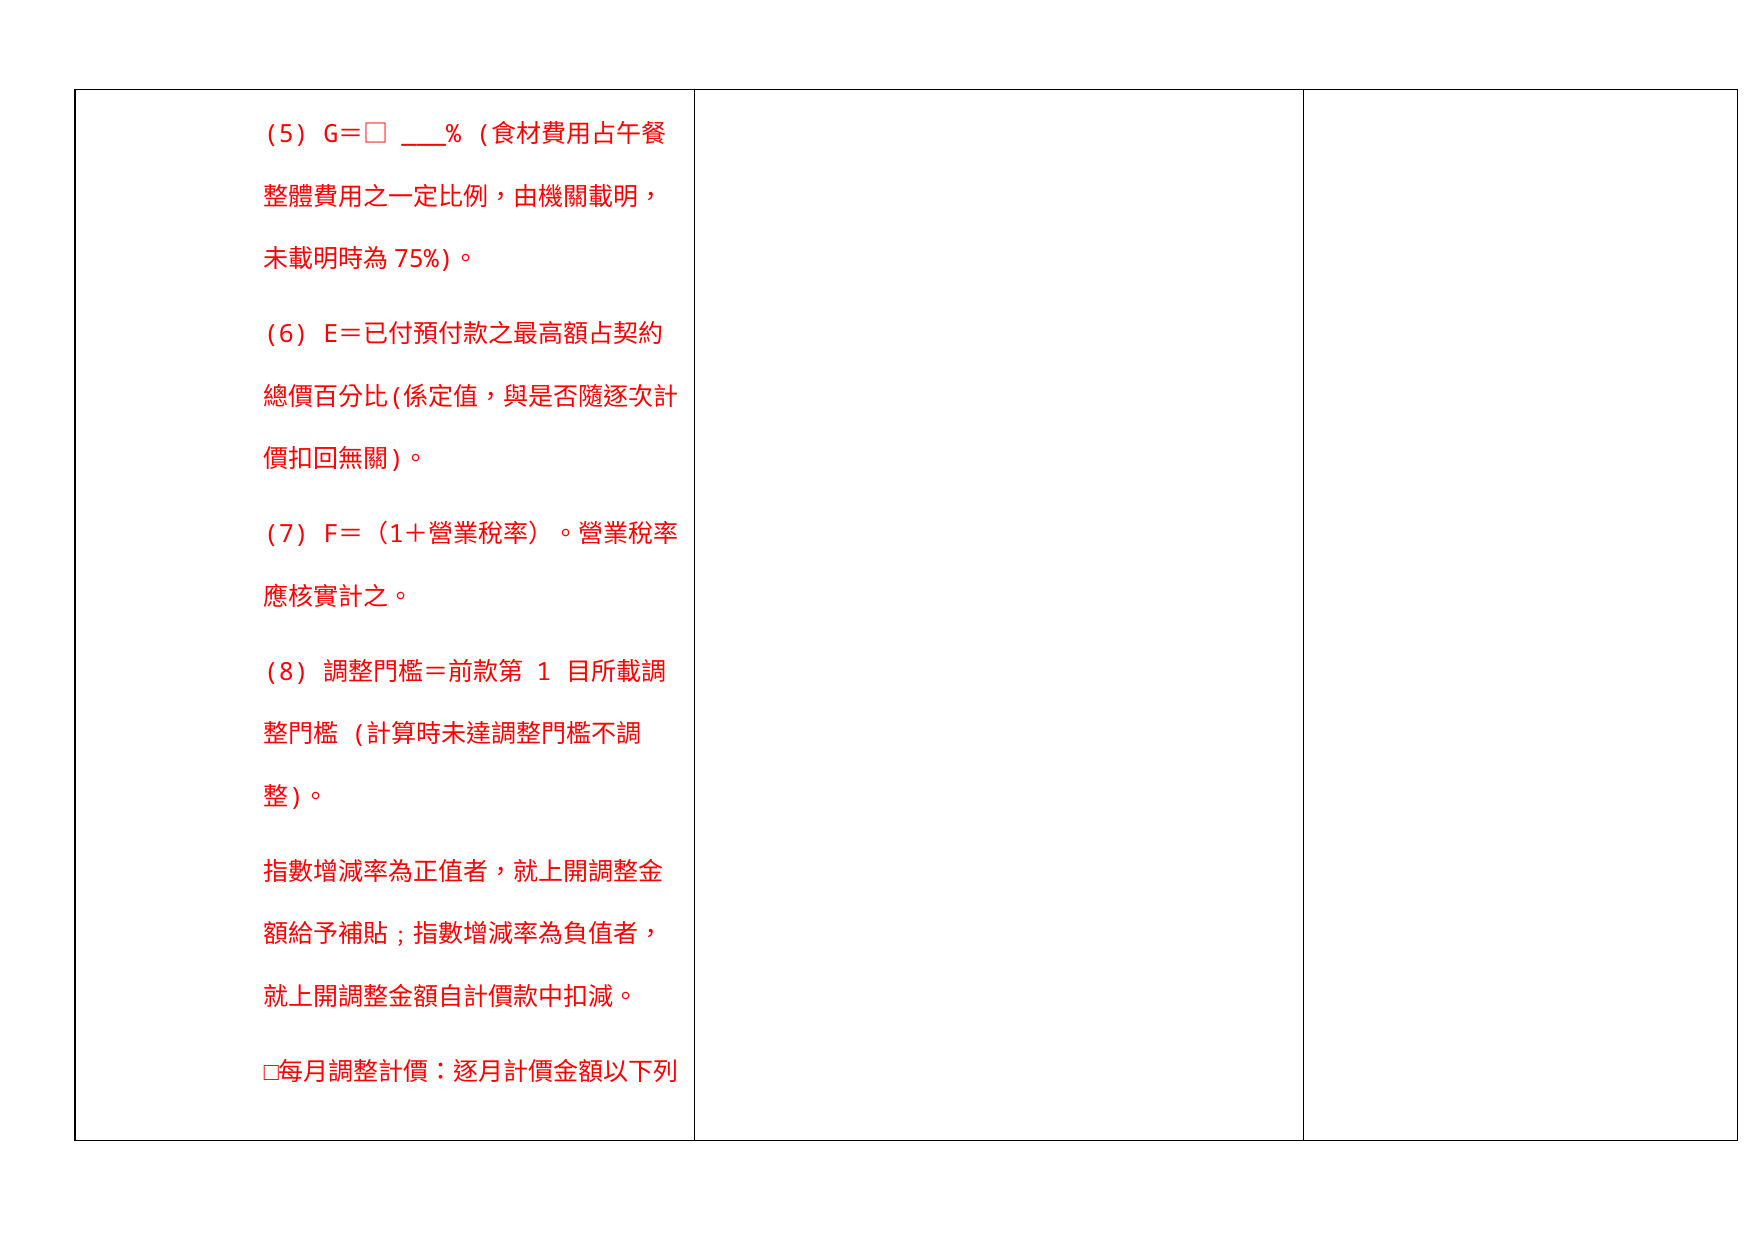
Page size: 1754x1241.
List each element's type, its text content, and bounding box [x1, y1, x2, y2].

table_cell 第五條 契約價金之給付條件 (二)分期付款(無者免填)： 1.契約分期付款為契約價金總額____%(由機關於招標時載明)，其各期之付款條件(由機關於招標時載明)： 2.廠商於符合前述各期付款條件後提出證明文件。機關於 工作天內完成審核程序後，通知廠商提出請款單據，並於接到廠商請款單據後 工作天內付款。但涉及向補助機關申請核撥補助款者，俟補助機關款項撥付後15工作天內付款。 (三)分批付款(由機關視需要於招標時載明，無者免填)： ■分批交貨，分批付款。每○【週、期、月、學期】付款一次，廠商於符合前述付款條件後提出證明文件。機關於 工作天內完成審核程序後，通知廠商提出請款單據，並於接到廠商請款單據後 工作天內付款。但涉及向補助機關申請核撥補助款者，俟補助機關款項撥付後15工作天內付款。 □得分批交貨，但全部批數交貨完畢後付款。廠商於符合前述付款條件後提出證明文件。機關於 工作天內完成審核程序後，通知廠商提出請款單據，並於接到廠商請款單據後 工作天內付款。但涉及向補助機關申請核撥補助款者，俟補助機關款項撥付後15工作天內付款。 (九) □物價指數調整(無者免填)： 1.履約進行期間，如遇物價波動時，得依□行政院主計總處公布之消費者物價指數食物類指數；□其他________ (由機關載明指數名稱，未載明時為行政院主計總處公布之消費者物價指數食物類指數)，就漲跌幅超過___%之部分(由機關載明，未載明時為 5%。計算時未達調整門檻不調整)，調整契約價金。 2.適用物價指數基期更換者，其換基當月起完成之履約標的，自動適用新基期指數核算履約標的調整款，原依舊基期指數結清之履約標的款不予追溯核算。每月公布之物價指數修正時，處理原則亦同。 (十)契約價金得依前目調整者，應註明下列事項： 以開標月之指數為基期(倘遇契約單價調整，則以調整當月指數為基期)。 得調整及不予調整之情形：__________(由機關於招標時載明)。 調整公式： □於第 2 學期開學當月調整計價：(僅於第2 學期開學當月調整計算一次，適用於履約期間為一學年之採購案)。 計價金額均以下列公式計算調整金額。 指數增減率＝[（B1/C）－1]×100%。 (1) B1＝第 2 學期開學前一月之指數。 (2) C＝開標當月或議價當月(契約單價有變更者，依變更當月指數)之指數。 (3) 指數增減率以計算至小數點以下第4位（第5位四捨五入）為原則。 調整金額＝A×G（1－E）×（指數增減率之絕對值－調整門檻）×F (4) A＝契約所定逐次計價金額(註：逐次計價 金額不包括管理費、利潤、利息、稅雜費、規費)。 (5) G＝□ ___% (食材費用占午餐整體費用之一定比例，由機關載明，未載明時為75%)。 (6) E＝已付預付款之最高額占契約總價百分比(係定值，與是否隨逐次計價扣回無關)。 (7) F＝（1＋營業稅率）。營業稅率應核實計之。 (8) 調整門檻＝前款第 1 目所載調整門檻 (計算時未達調整門檻不調整)。 指數增減率為正值者，就上開調整金額給予補貼﹔指數增減率為負值者，就上開調整金額自計價款中扣減。 □每月調整計價：逐月計價金額以下列公式計算調整金額。 計價金額均以下列公式計算調整金額。 指數增減率＝[(B2/C)－1]×100%。 (1) B2＝履約當月之指數。 (2) C＝開標當月或議價當月(契約單價有變更者，依變更當月指數)之指數。 (3) 指數增減率以計算至小數點以下第4位（第5位四捨五入）為原則。 調整金額＝A×G（1－E）×（指數增減率之絕對值－調整門檻）×F (4) A＝契約所定逐次計價金額(註：逐次計價金額不包括管理費、利潤、利息、稅雜費、規費)。 (5) G＝□ 75% □ ___ % (食材費用占午餐整體費用之一定比例，由機關載明，未載明時為 75%)。 (6) E＝已付預付款之最高額占契約總價百分比(係定值，與是否隨逐次計價扣回無關)。 (7) F＝（1＋營業稅率）。營業稅率應核實計之。 (8) 調整門檻＝前款第1目所載調整門檻(計算時未達調整門檻不調整)。 □ __________（由機關於招標時載明）。 廠商應提出之調整數據及佐證資料。 管理費及利潤不予調整。 逾履約期限之部分，以契約規定之履約期限當時之物價指數(如指定指數，由機關於招標時載明，無者免填)為當期資料。但逾期履約係可歸責於機關者，不在此限。 (十一)契約價金總額曾經減價而確定，其所組成之各單項價格得依約定方式調整（例如減價之金額僅自部分項目扣減）；未約定或未能合意調整方式者，如廠商所報各單項價格未有不合理之處，視同就廠商所報各單項價格依同一減價比率（決標金額/投標金額）調整。投標文件中報價之分項價格合計數額與決標金額不同者，依決標金額與該合計數額之比率調整之。但人力項目之報價不隨之調低。 (十三)廠商應依身心障礙者權益保障法、原住民族工作權保障法及採購法規定僱用身心障礙者及原住民。僱用不足者，應依規定分別向所在地之直轄市或縣（市）勞工主管機關設立之身心障礙者就業基金專戶及原住民中央主管機關設立之原住民族綜合發展基金之就業基金，定期繳納差額補助費及代金；並不得僱用外籍勞工取代僱用不足額部分。招標機關應將國內員工總人數逾100人之廠商資料公開於政府電子採購網，以供勞工及原住民主管機關查核差額補助費及代金繳納情形，招標機關不另辦理查核。 (十五)因非可歸責於廠商之事由，機關有延遲付款之情形，廠商投訴對象(請填入聯絡電話、地址)： 採購機關之政風單位；臺中市政府教育局政風室 地址:臺中市豐原區陽明街36號 電話:04-2228-9111 採購機關之上級機關； 臺中市政府教育局 地址:臺中市豐原區陽明街36號 電話:04-2228-9111 法務部廉政署； 地址:臺北市中正區博愛路166號 10099國史館郵局地153號信箱 電話:0800286586 (4)採購稽核小組； (5)採購法主管機關； 臺中市政府採購申訴審議委員會。 地址:臺中市西屯區臺灣大道三段99號文心樓10樓 電話:04-22289111轉23600 (6)行政院主計總處。 地址:100009臺北市中正區忠孝東路一段1號 電話: (02)2380-3400、(02)3356-6988 (新增) [76, 90, 694, 1140]
table_cell [1304, 90, 1737, 1140]
table_cell 第五條 契約價金之給付條件 (二)分批付款(由機關視需要於招標時載明，無者免填)： ■分批交貨，分批付款。每月付款一次，廠商將前月實際供應食材之數量、單價、金額及簽收單，開立收據或發票送交機關，機關收受核對無誤後，於○日內付款。但廠商填具之數量有誤或有其他情形必須延期者不受○日內付款限制。 □得分批交貨，但全部批數交貨完畢後付款。 (九)物價指數調整(無者免填)： 1.履約進行期間，如遇物價波動時，得依行政院主計處公布之物價指數__________________(由機關載明指數名稱)，就漲跌幅超過5%之部分，調整契約價金(由機關於招標時載明得調整之標的項目)。 2.適用物價指數基期更換者，其換基當月起完成之履約標的，自動適用新基期指數核算履約標的調整款，原依舊基期指數結清之履約標的款不予追溯核算。每月公布之物價指數修正時，處理原則亦同。 (十)契約價金得依前目或________(如指定指數，由機關於招標時載明，無者免填)調整者，應註明下列事項： 得調整之成本項目及金額。 調整所依據之一定物價指數及基期。 得調整及不予調整之情形。 調整公式。 廠商應提出之調整數據及佐證資料。 管理費及利潤不予調整。 逾履約期限之部分，以契約規定之履約期限當時之物價指數(如指定指數，由機關於招標時載明，無者免填)為當期資料。但逾期履約係可歸責於機關者，不在此限。 (十一)契約價金總額曾經減價而確定，其所組成之各單項價格得依約定方式調整；未約定調整方式者，視同就各單項價格依同一減價比率調整。投標文件中報價之分項價格合計數額與總價不同者，亦同。 (十三)廠商於國內員工總人數逾100人，履約期間應僱用身心障礙者及原住民之人數，各應達其國內員工總人數1%，並均以整數為計算標準，未達整數部分不予計入。僱用不足者，應分別依規定向所在地之直轄市或縣（市）勞工主管機關設立之身心障礙者就業基金專戶及原住民中央主管機關設立之原住民族就業基金專戶，繳納上月之代金；並不得僱用外籍勞工取代僱用不足額部分。招標機關應將國內員工總人數逾100人之廠商資料公開於政府採購資訊公告系統，以供勞工及原住民主管機關查核代金繳納情形，招標機關不另辦理查核。 (十五)新增 [695, 90, 1303, 1140]
